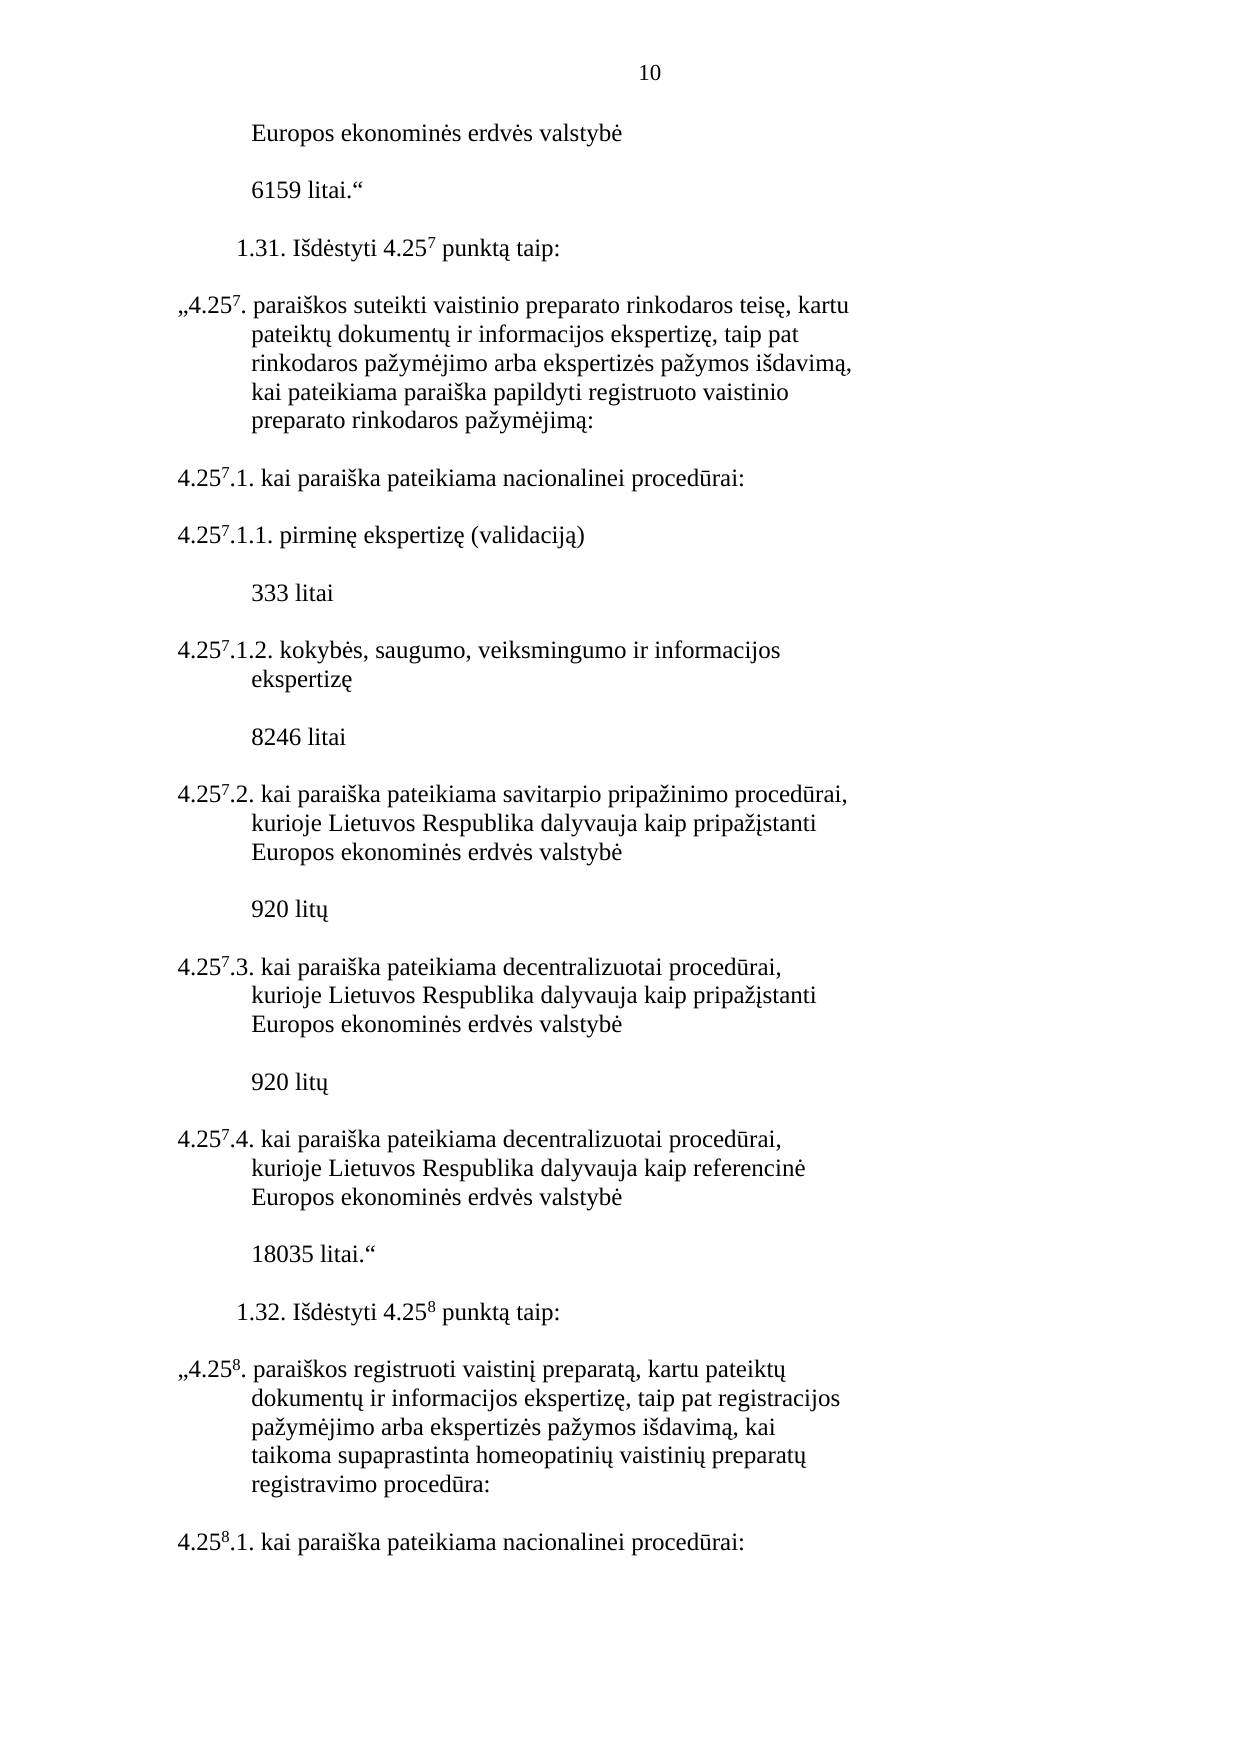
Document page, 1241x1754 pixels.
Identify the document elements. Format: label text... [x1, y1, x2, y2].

text „4.257. paraiškos suteikti vaistinio preparato rinkodaros teisę, kartu pateiktų dokumentų ir informacijos ekspertizę, taip pat rinkodaros pažymėjimo arba ekspertizės pažymos išdavimą, kai pateikiama paraiška papildyti registruoto vaistinio preparato rinkodaros pažymėjimą: [177, 291, 856, 434]
text 4.257.2. kai paraiška pateikiama savitarpio pripažinimo procedūrai, kurioje Lietuvos Respublika dalyvauja kaip pripažįstanti Europos ekonominės erdvės valstybė 920 litų [177, 779, 856, 923]
text 4.257.1. kai paraiška pateikiama nacionalinei procedūrai: [177, 463, 856, 492]
text 1.32. Išdėstyti 4.258 punktą taip: [177, 1297, 1122, 1326]
text 4.257.1.1. pirminę ekspertizę (validaciją) 333 litai [177, 521, 856, 607]
text 4.257.4. kai paraiška pateikiama decentralizuotai procedūrai, kurioje Lietuvos Respublika dalyvauja kaip referencinė Europos ekonominės erdvės valstybė 18035 litai.“ [177, 1124, 856, 1268]
text „4.258. paraiškos registruoti vaistinį preparatą, kartu pateiktų dokumentų ir informacijos ekspertizę, taip pat registracijos pažymėjimo arba ekspertizės pažymos išdavimą, kai taikoma supaprastinta homeopatinių vaistinių preparatų registravimo procedūra: [177, 1354, 856, 1498]
text 4.257.3. kai paraiška pateikiama decentralizuotai procedūrai, kurioje Lietuvos Respublika dalyvauja kaip pripažįstanti Europos ekonominės erdvės valstybė 920 litų [177, 952, 856, 1096]
text 4.258.1. kai paraiška pateikiama nacionalinei procedūrai: [177, 1527, 856, 1556]
text 4.257.1.2. kokybės, saugumo, veiksmingumo ir informacijos ekspertizę 8246 litai [177, 636, 856, 751]
text Europos ekonominės erdvės valstybė 6159 litai.“ [177, 118, 856, 204]
text 1.31. Išdėstyti 4.257 punktą taip: [177, 233, 1122, 262]
